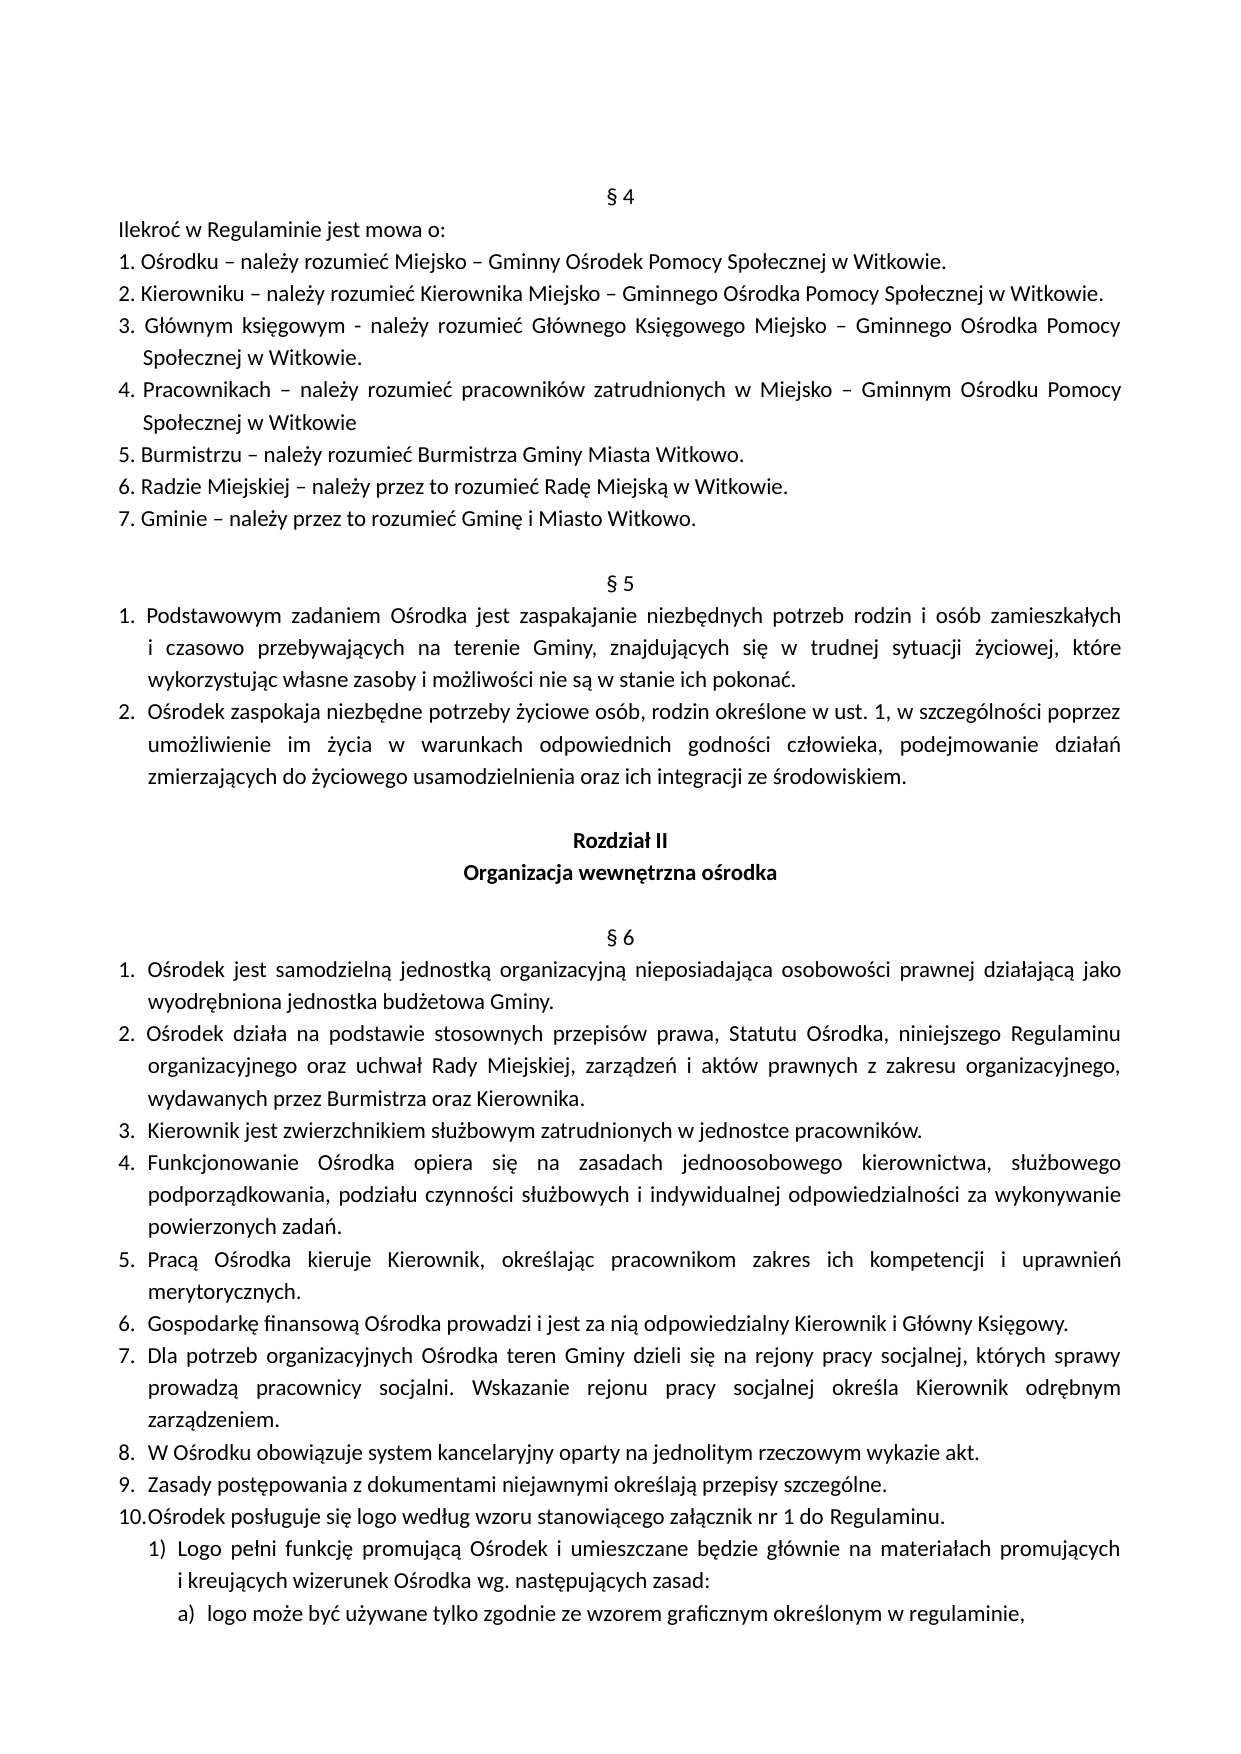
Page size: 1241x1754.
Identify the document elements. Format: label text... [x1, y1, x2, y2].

list Funkcjonowanie Ośrodka opiera się na zasadach jednoosobowego kierownictwa, służbowego podporządkowania, podziału czynności służbowych i indywidualnej odpowiedzialności za wykonywanie powierzonych zadań. [118, 1148, 1123, 1241]
text 7. Gminie – należy przez to rozumieć Gminę i Miasto Witkowo. [118, 504, 1123, 532]
list Ośrodek zaspokaja niezbędne potrzeby życiowe osób, rodzin określone w ust. 1, w szczególności poprzez umożliwienie im życia w warunkach odpowiednich godności człowieka, podejmowanie działań zmierzających do życiowego usamodzielnienia oraz ich integracji ze środowiskiem. [118, 697, 1123, 790]
text 1. Ośrodku – należy rozumieć Miejsko – Gminny Ośrodek Pomocy Społecznej w Witkowie. [118, 247, 1123, 275]
text § 4 [118, 182, 1123, 211]
list Ośrodek jest samodzielną jednostką organizacyjną nieposiadająca osobowości prawnej działającą jako wyodrębniona jednostka budżetowa Gminy. [118, 955, 1123, 1015]
list Dla potrzeb organizacyjnych Ośrodka teren Gminy dzieli się na rejony pracy socjalnej, których sprawy prowadzą pracownicy socjalni. Wskazanie rejonu pracy socjalnej określa Kierownik odrębnym zarządzeniem. [118, 1341, 1123, 1434]
list Zasady postępowania z dokumentami niejawnymi określają przepisy szczególne. [118, 1470, 1123, 1498]
text Organizacja wewnętrzna ośrodka [118, 858, 1123, 886]
list Pracą Ośrodka kieruje Kierownik, określając pracownikom zakres ich kompetencji i uprawnień merytorycznych. [118, 1245, 1123, 1305]
text Rozdział II [118, 826, 1123, 854]
text Ilekroć w Regulaminie jest mowa o: [118, 215, 1123, 243]
list Gospodarkę finansową Ośrodka prowadzi i jest za nią odpowiedzialny Kierownik i Główny Księgowy. [118, 1309, 1123, 1337]
list Ośrodek działa na podstawie stosownych przepisów prawa, Statutu Ośrodka, niniejszego Regulaminu organizacyjnego oraz uchwał Rady Miejskiej, zarządzeń i aktów prawnych z zakresu organizacyjnego, wydawanych przez Burmistrza oraz Kierownika. [118, 1019, 1123, 1112]
list W Ośrodku obowiązuje system kancelaryjny oparty na jednolitym rzeczowym wykazie akt. [118, 1438, 1123, 1466]
list logo może być używane tylko zgodnie ze wzorem graficznym określonym w regulaminie, [177, 1599, 1123, 1627]
text 2. Kierowniku – należy rozumieć Kierownika Miejsko – Gminnego Ośrodka Pomocy Społecznej w Witkowie. [118, 279, 1123, 307]
text 6. Radzie Miejskiej – należy przez to rozumieć Radę Miejską w Witkowie. [118, 472, 1123, 500]
text 5. Burmistrzu – należy rozumieć Burmistrza Gminy Miasta Witkowo. [118, 440, 1123, 468]
list Podstawowym zadaniem Ośrodka jest zaspakajanie niezbędnych potrzeb rodzin i osób zamieszkałych i czasowo przebywających na terenie Gminy, znajdujących się w trudnej sytuacji życiowej, które wykorzystując własne zasoby i możliwości nie są w stanie ich pokonać. [118, 601, 1123, 693]
list Ośrodek posługuje się logo według wzoru stanowiącego załącznik nr 1 do Regulaminu. [118, 1502, 1123, 1530]
list Kierownik jest zwierzchnikiem służbowym zatrudnionych w jednostce pracowników. [118, 1116, 1123, 1144]
text 4. Pracownikach – należy rozumieć pracowników zatrudnionych w Miejsko – Gminnym Ośrodku Pomocy Społecznej w Witkowie [118, 376, 1123, 436]
text § 5 [118, 569, 1123, 597]
text 3. Głównym księgowym - należy rozumieć Głównego Księgowego Miejsko – Gminnego Ośrodka Pomocy Społecznej w Witkowie. [118, 311, 1123, 371]
list Logo pełni funkcję promującą Ośrodek i umieszczane będzie głównie na materiałach promujących i kreujących wizerunek Ośrodka wg. następujących zasad: [148, 1534, 1123, 1594]
text § 6 [118, 923, 1123, 951]
